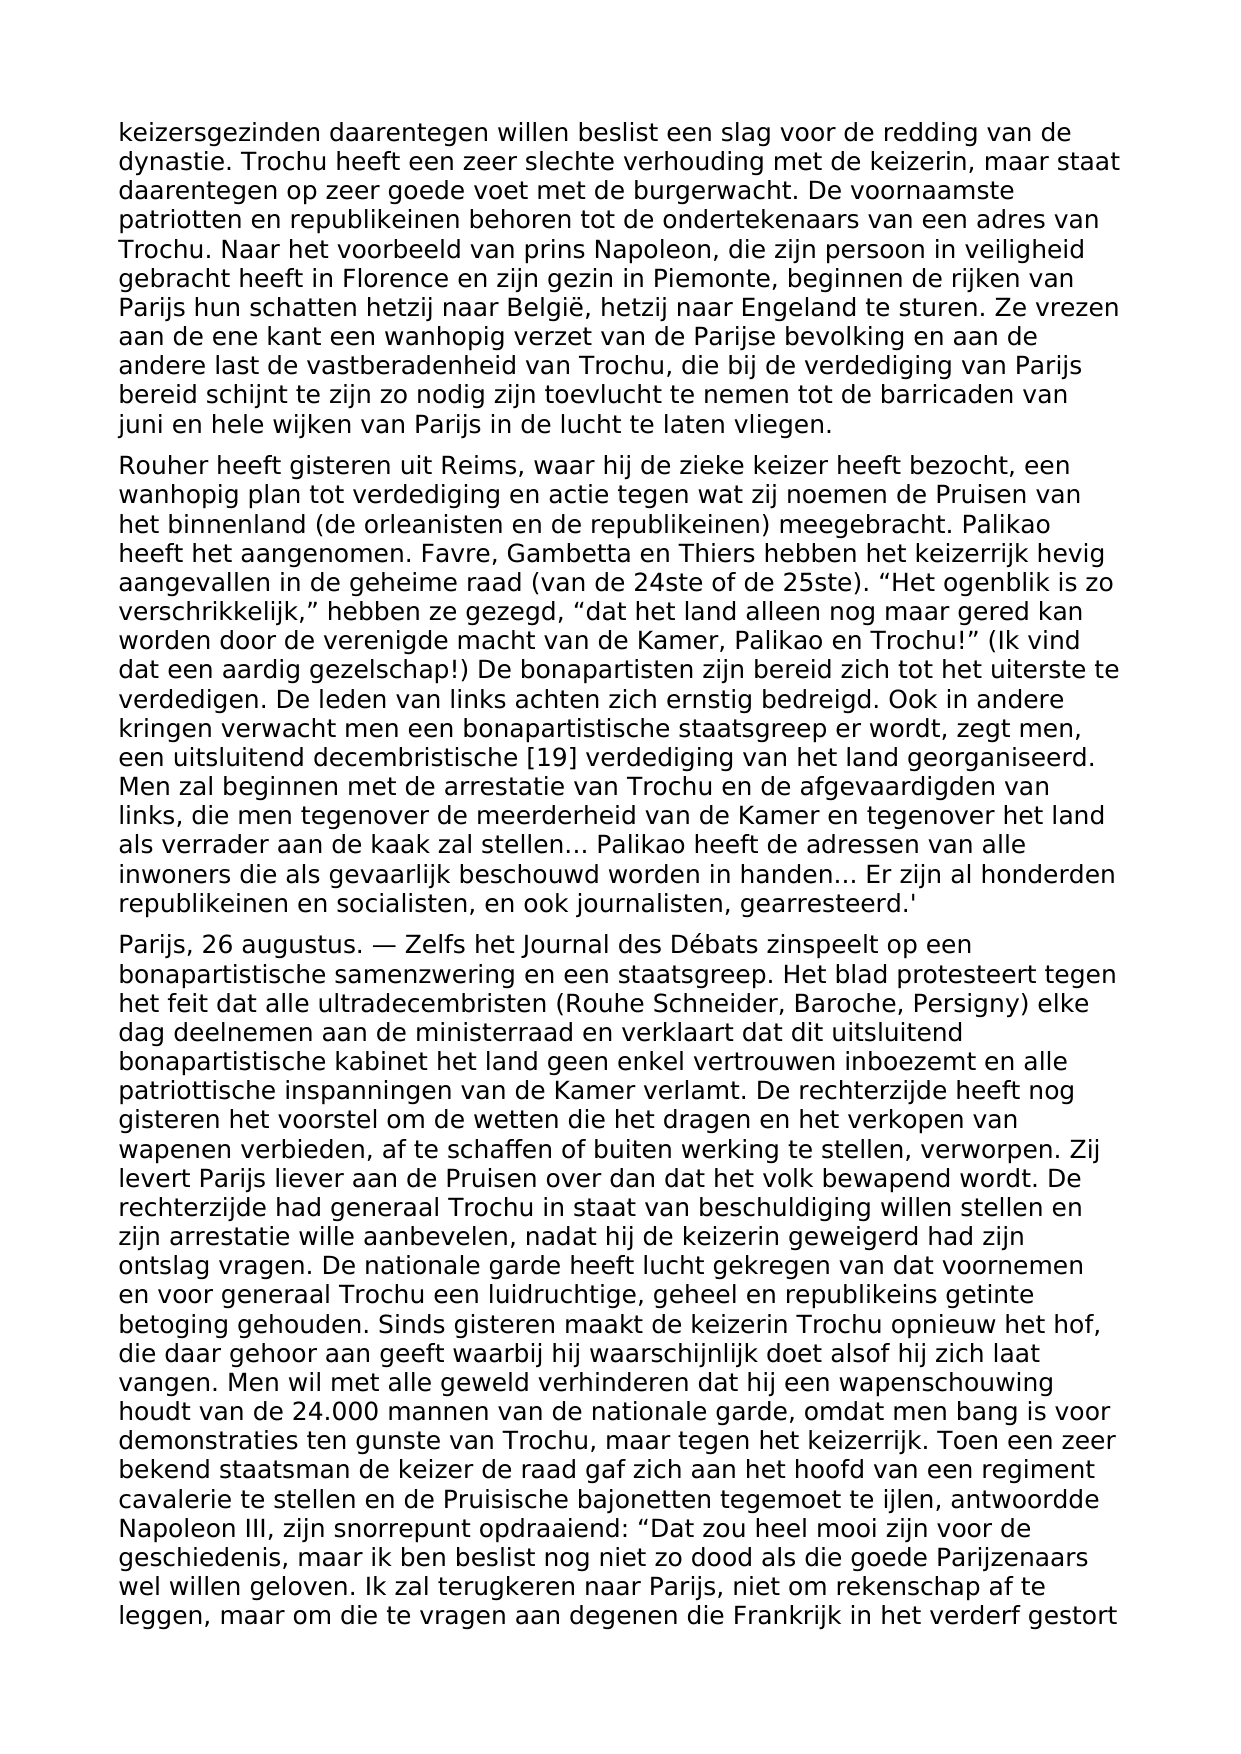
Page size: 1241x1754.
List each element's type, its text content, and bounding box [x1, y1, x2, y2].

text Rouher heeft gisteren uit Reims, waar hij de zieke keizer heeft bezocht, een wanhopig plan tot verdediging en actie tegen wat zij noemen de Pruisen van het binnenland (de orleanisten en de republikeinen) meegebracht. Palikao heeft het aangenomen. Favre, Gambetta en Thiers hebben het keizerrijk hevig aangevallen in de geheime raad (van de 24ste of de 25ste). “Het ogenblik is zo verschrikkelijk,” hebben ze gezegd, “dat het land alleen nog maar gered kan worden door de verenigde macht van de Kamer, Palikao en Trochu!” (Ik vind dat een aardig gezelschap!) De bonapartisten zijn bereid zich tot het uiterste te verdedigen. De leden van links achten zich ernstig bedreigd. Ook in andere kringen verwacht men een bonapartistische staatsgreep er wordt, zegt men, een uitsluitend decembristische [19] verdediging van het land georganiseerd. Men zal beginnen met de arrestatie van Trochu en de afgevaardigden van links, die men tegenover de meerderheid van de Kamer en tegenover het land als verrader aan de kaak zal stellen... Palikao heeft de adressen van alle inwoners die als gevaarlijk beschouwd worden in handen... Er zijn al honderden republikeinen en socialisten, en ook journalisten, gearresteerd.' [118, 451, 1122, 918]
text Parijs, 26 augustus. — Zelfs het Journal des Débats zinspeelt op een bonapartistische samenzwering en een staatsgreep. Het blad protesteert tegen het feit dat alle ultradecembristen (Rouhe Schneider, Baroche, Persigny) elke dag deelnemen aan de ministerraad en verklaart dat dit uitsluitend bonapartistische kabinet het land geen enkel vertrouwen inboezemt en alle patriottische inspanningen van de Kamer verlamt. De rechterzijde heeft nog gisteren het voorstel om de wetten die het dragen en het verkopen van wapenen verbieden, af te schaffen of buiten werking te stellen, verworpen. Zij levert Parijs liever aan de Pruisen over dan dat het volk bewapend wordt. De rechterzijde had generaal Trochu in staat van beschuldiging willen stellen en zijn arrestatie wille aanbevelen, nadat hij de keizerin geweigerd had zijn ontslag vragen. De nationale garde heeft lucht gekregen van dat voornemen en voor generaal Trochu een luidruchtige, geheel en republikeins getinte betoging gehouden. Sinds gisteren maakt de keizerin Trochu opnieuw het hof, die daar gehoor aan geeft waarbij hij waarschijnlijk doet alsof hij zich laat vangen. Men wil met alle geweld verhinderen dat hij een wapenschouwing houdt van de 24.000 mannen van de nationale garde, omdat men bang is voor demonstraties ten gunste van Trochu, maar tegen het keizerrijk. Toen een zeer bekend staatsman de keizer de raad gaf zich aan het hoofd van een regiment cavalerie te stellen en de Pruisische bajonetten tegemoet te ijlen, antwoordde Napoleon III, zijn snorrepunt opdraaiend: “Dat zou heel mooi zijn voor de geschiedenis, maar ik ben beslist nog niet zo dood als die goede Parijzenaars wel willen geloven. Ik zal terugkeren naar Parijs, niet om rekenschap af te leggen, maar om die te vragen aan degenen die Frankrijk in het verderf gestort [118, 931, 1122, 1631]
text keizersgezinden daarentegen willen beslist een slag voor de redding van de dynastie. Trochu heeft een zeer slechte verhouding met de keizerin, maar staat daarentegen op zeer goede voet met de burgerwacht. De voornaamste patriotten en republikeinen behoren tot de ondertekenaars van een adres van Trochu. Naar het voorbeeld van prins Napoleon, die zijn persoon in veiligheid gebracht heeft in Florence en zijn gezin in Piemonte, beginnen de rijken van Parijs hun schatten hetzij naar België, hetzij naar Engeland te sturen. Ze vrezen aan de ene kant een wanhopig verzet van de Parijse bevolking en aan de andere last de vastberadenheid van Trochu, die bij de verdediging van Parijs bereid schijnt te zijn zo nodig zijn toevlucht te nemen tot de barricaden van juni en hele wijken van Parijs in de lucht te laten vliegen. [118, 118, 1122, 439]
